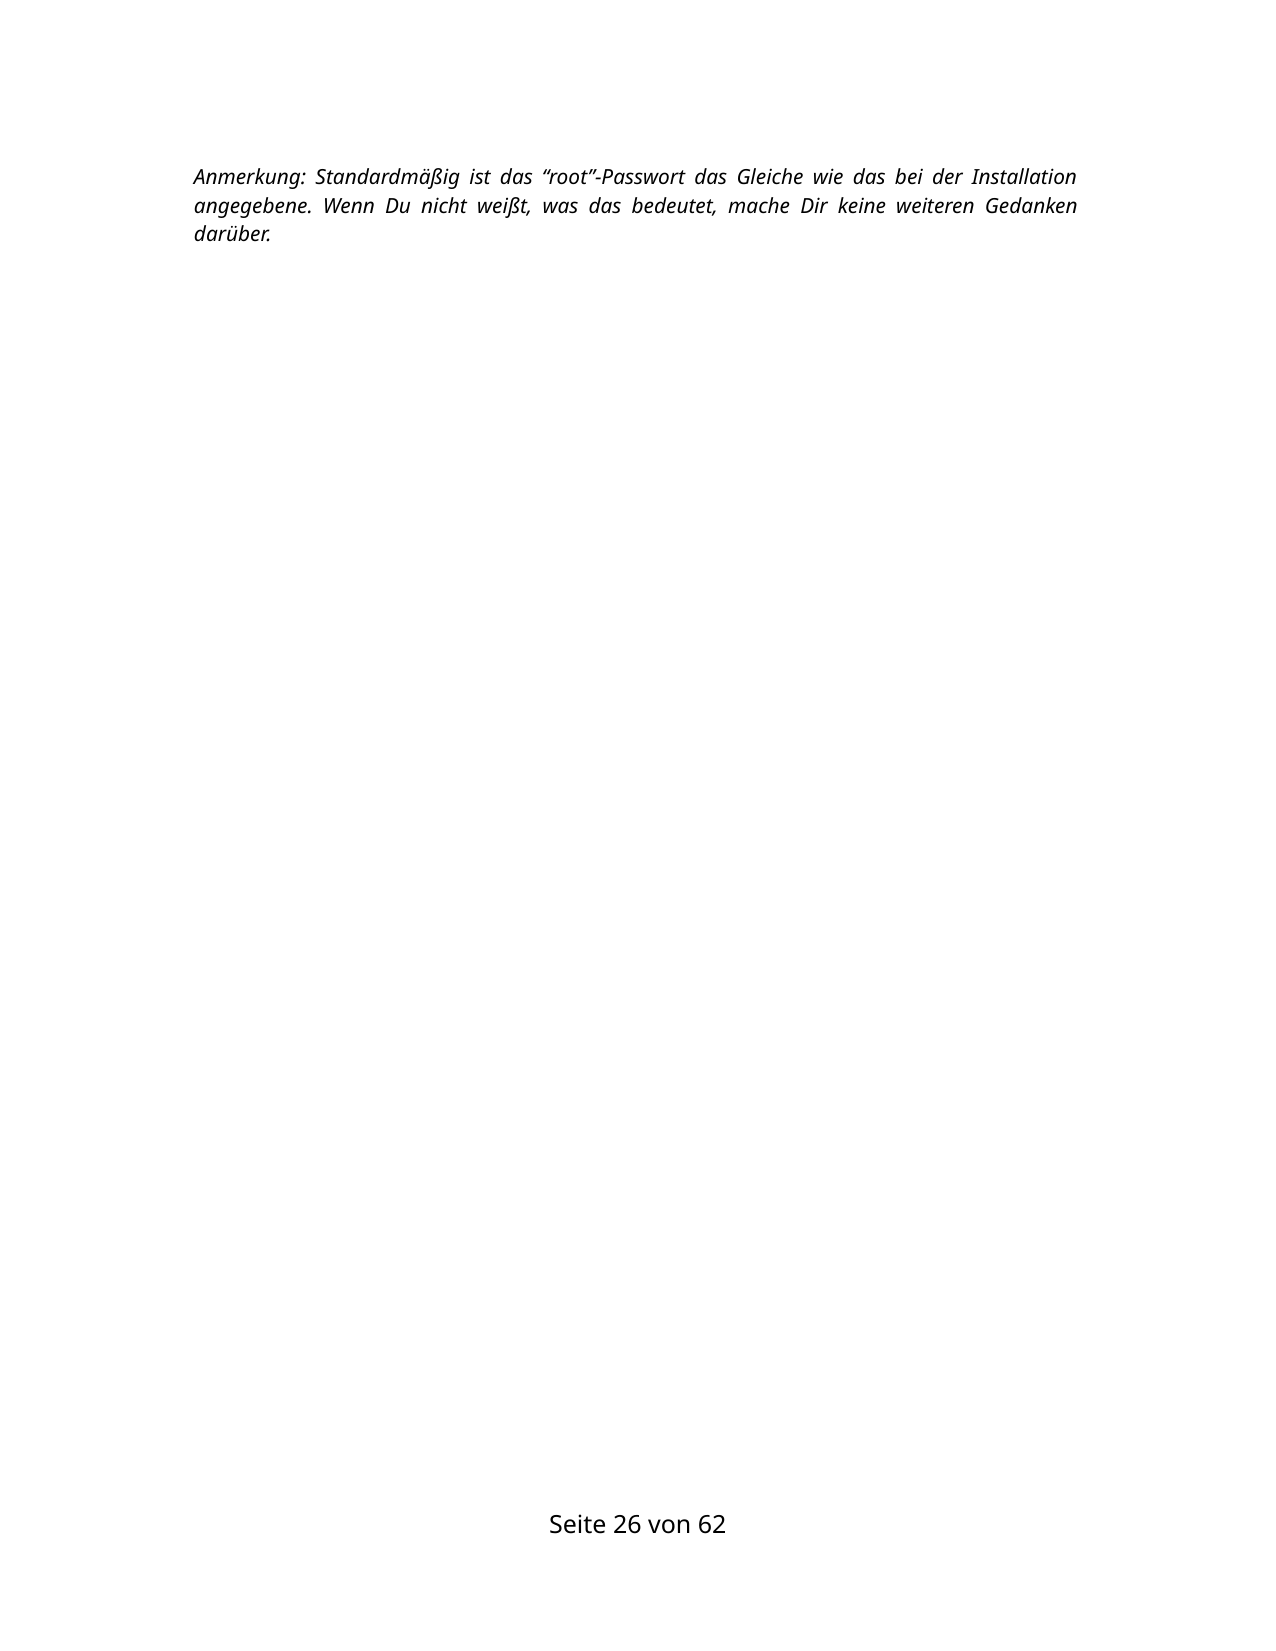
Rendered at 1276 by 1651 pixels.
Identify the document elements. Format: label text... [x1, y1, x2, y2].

text Anmerkung: Standardmäßig ist das “root”-Passwort das Gleiche wie das bei der Installation angegebene. Wenn Du nicht weißt, was das bedeutet, mache Dir keine weiteren Gedanken darüber. [187, 156, 1088, 254]
